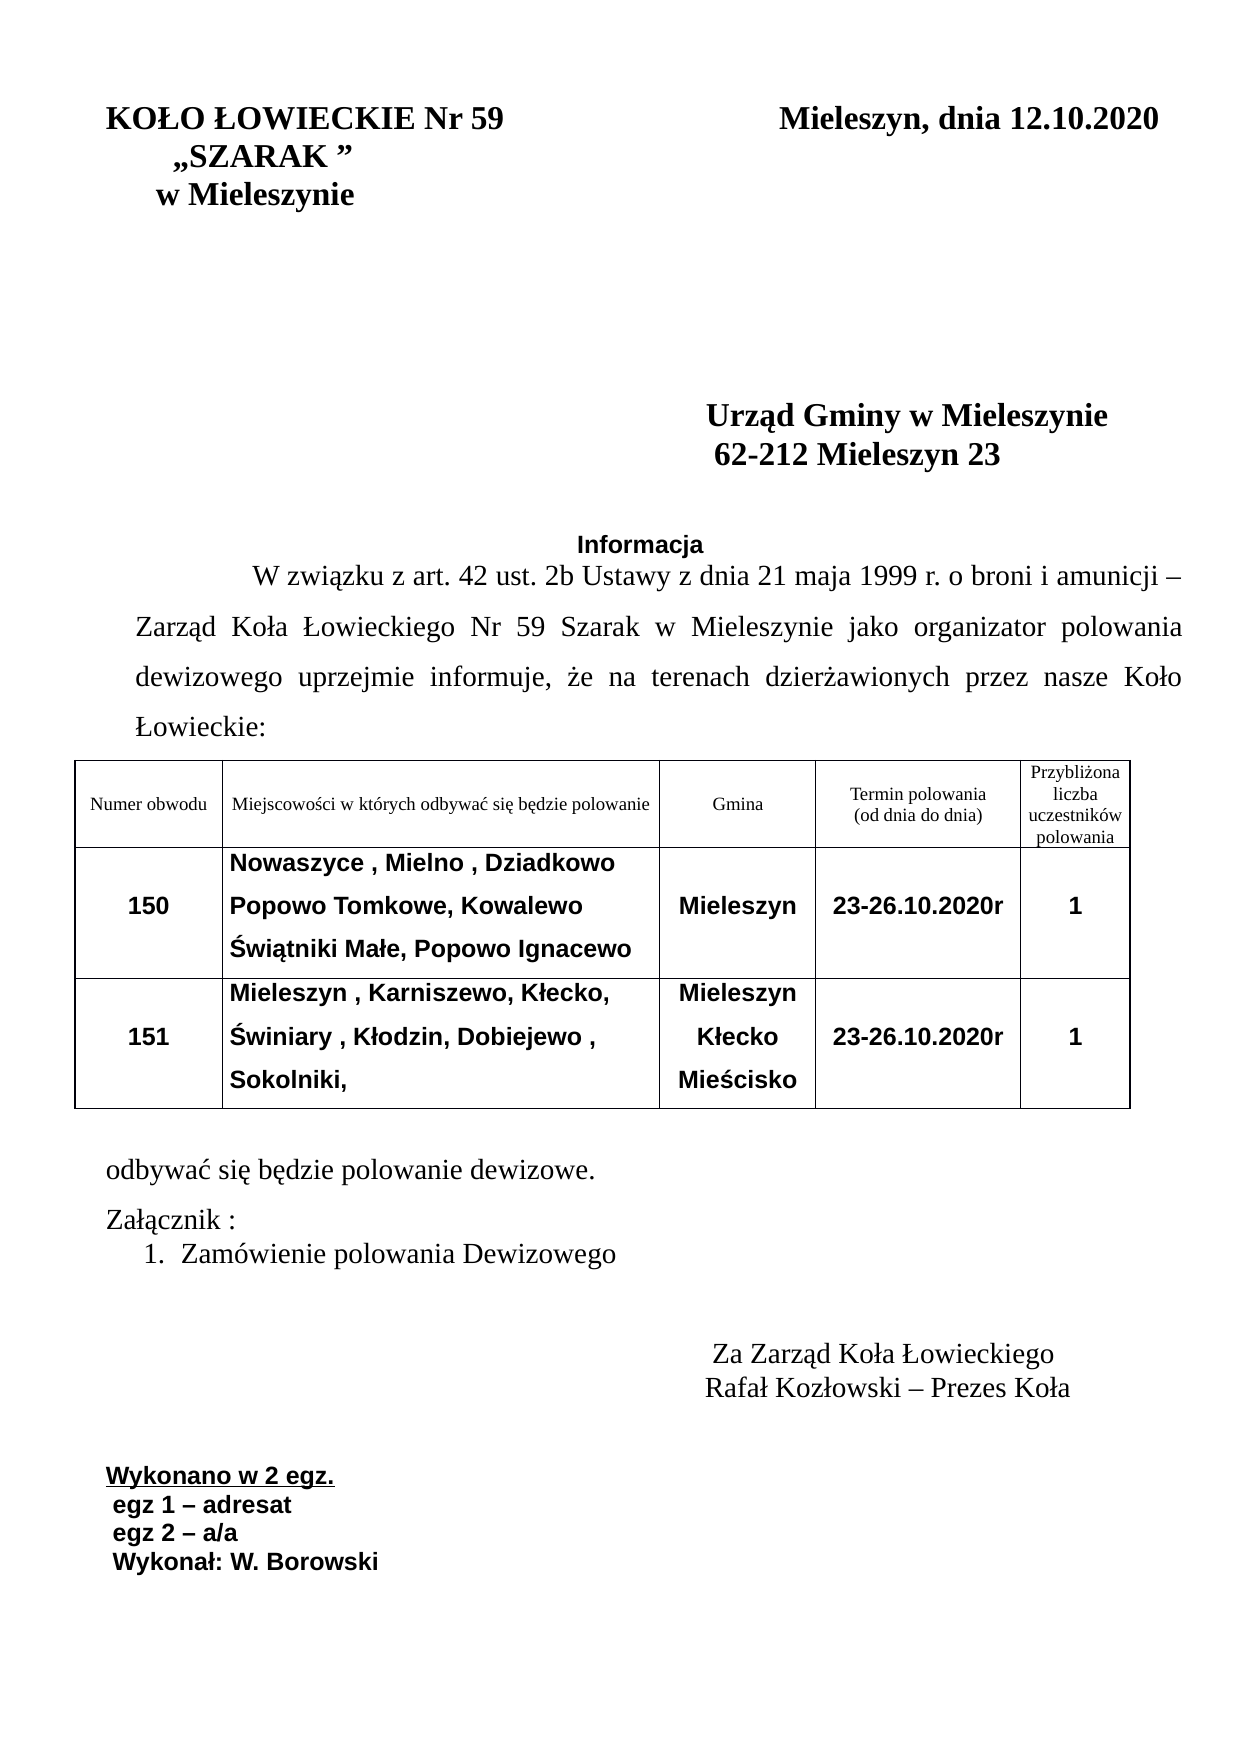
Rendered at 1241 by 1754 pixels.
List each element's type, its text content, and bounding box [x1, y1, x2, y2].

table_cell Mieleszyn Kłecko Mieścisko [660, 979, 815, 1108]
text odbywać się będzie polowanie dewizowe. [106, 1152, 1183, 1185]
text egz 1 – adresat [106, 1490, 1183, 1518]
table_header Miejscowości w których odbywać się będzie polowanie [223, 761, 659, 847]
list Zamówienie polowania Dewizowego [143, 1236, 1183, 1269]
text KOŁO ŁOWIECKIE Nr 59 Mieleszyn, dnia 12.10.2020 [106, 98, 1183, 136]
table_header Przybliżona liczba uczestników polowania [1021, 761, 1129, 847]
text Urząd Gminy w Mieleszynie [631, 396, 1183, 434]
table_cell 1 [1021, 848, 1129, 977]
text w Mieleszynie [106, 175, 1183, 213]
table_cell 23-26.10.2020r [816, 848, 1020, 977]
table_header Termin polowania (od dnia do dnia) [816, 761, 1020, 847]
table_cell 150 [76, 848, 222, 977]
text 62-212 Mieleszyn 23 [631, 434, 1183, 472]
table_cell 1 [1021, 979, 1129, 1108]
text „SZARAK ” [106, 136, 1183, 175]
text Załącznik : [106, 1202, 1183, 1236]
text Wykonano w 2 egz. [106, 1461, 1183, 1490]
text Za Zarząd Koła Łowieckiego [668, 1336, 1183, 1370]
text Wykonał: W. Borowski [106, 1547, 1183, 1576]
table_cell Mieleszyn , Karniszewo, Kłecko, Świniary , Kłodzin, Dobiejewo , Sokolniki, [223, 979, 659, 1108]
text W związku z art. 42 ust. 2b Ustawy z dnia 21 maja 1999 r. o broni i amunicji – Zarząd Koła Łowieckiego Nr 59 Szarak w Mieleszynie jako organizator polowania dewizowego uprzejmie informuje, że na terenach dzierżawionych przez nasze Koło Łowieckie: [135, 558, 1183, 743]
table_header Numer obwodu [76, 761, 222, 847]
table_cell 23-26.10.2020r [816, 979, 1020, 1108]
text egz 2 – a/a [106, 1518, 1183, 1547]
table_cell Nowaszyce , Mielno , Dziadkowo Popowo Tomkowe, Kowalewo Świątniki Małe, Popowo Ignacewo [223, 848, 659, 977]
table_header Gmina [660, 761, 815, 847]
table_cell 151 [76, 979, 222, 1108]
text Informacja [106, 530, 1183, 558]
table_cell Mieleszyn [660, 848, 815, 977]
text Rafał Kozłowski – Prezes Koła [668, 1370, 1183, 1403]
